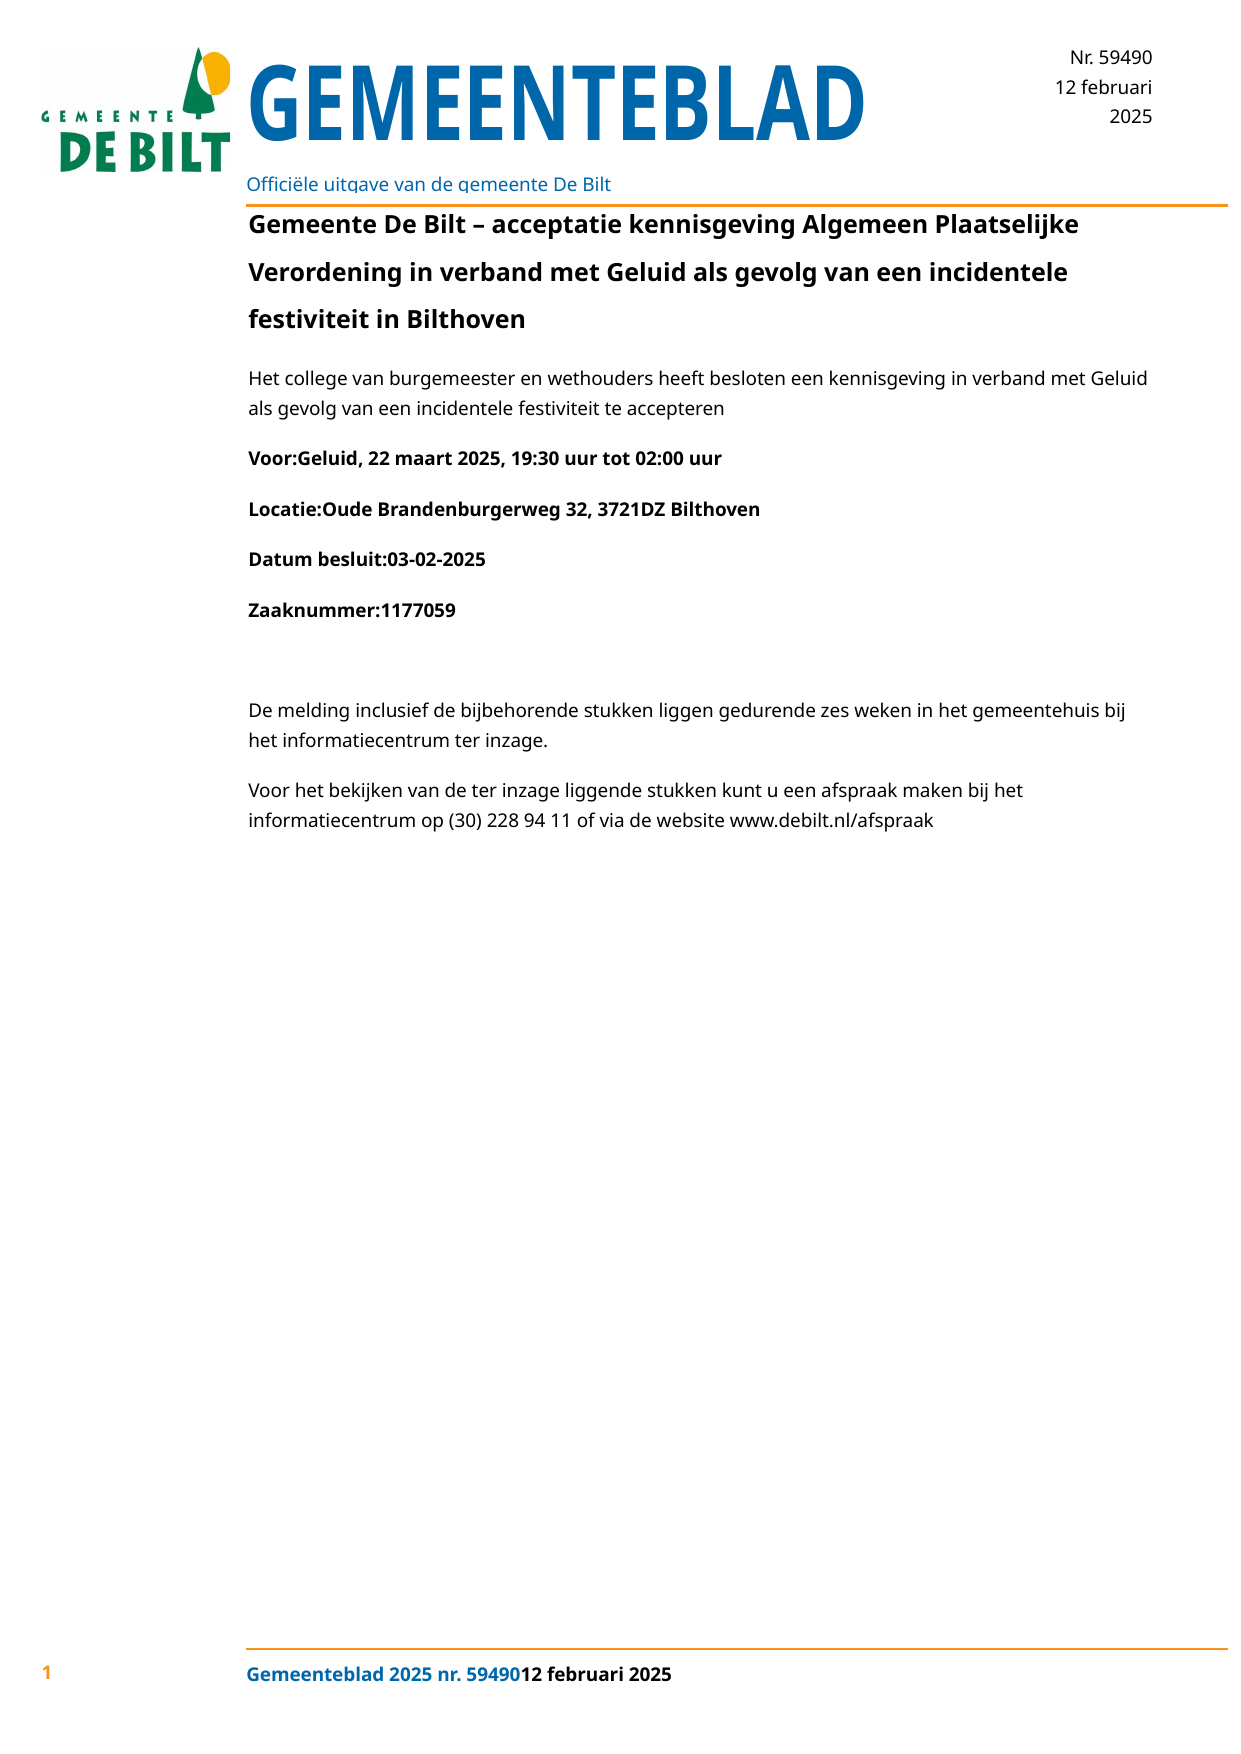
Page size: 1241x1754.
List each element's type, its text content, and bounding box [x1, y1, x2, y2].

picture [41, 47, 231, 172]
text Het college van burgemeester en wethouders heeft besloten een kennisgeving in verband met Geluid als gevolg van een incidentele festiviteit te accepteren [248, 366, 1152, 421]
text Gemeente De Bilt – acceptatie kennisgeving Algemeen Plaatselijke Verordening in verband met Geluid als gevolg van een incidentele festiviteit in Bilthoven [248, 207, 1152, 336]
text Voor:Geluid, 22 maart 2025, 19:30 uur tot 02:00 uur [248, 446, 1152, 471]
text Voor het bekijken van de ter inzage liggende stukken kunt u een afspraak maken bij het informatiecentrum op (30) 228 94 11 of via de website www.debilt.nl/afspraak [248, 778, 1152, 833]
text Datum besluit:03-02-2025 [248, 546, 1152, 572]
text Zaaknummer:1177059 [248, 597, 1152, 622]
text Locatie:Oude Brandenburgerweg 32, 3721DZ Bilthoven [248, 496, 1152, 522]
text De melding inclusief de bijbehorende stukken liggen gedurende zes weken in het gemeentehuis bij het informatiecentrum ter inzage. [248, 698, 1152, 753]
